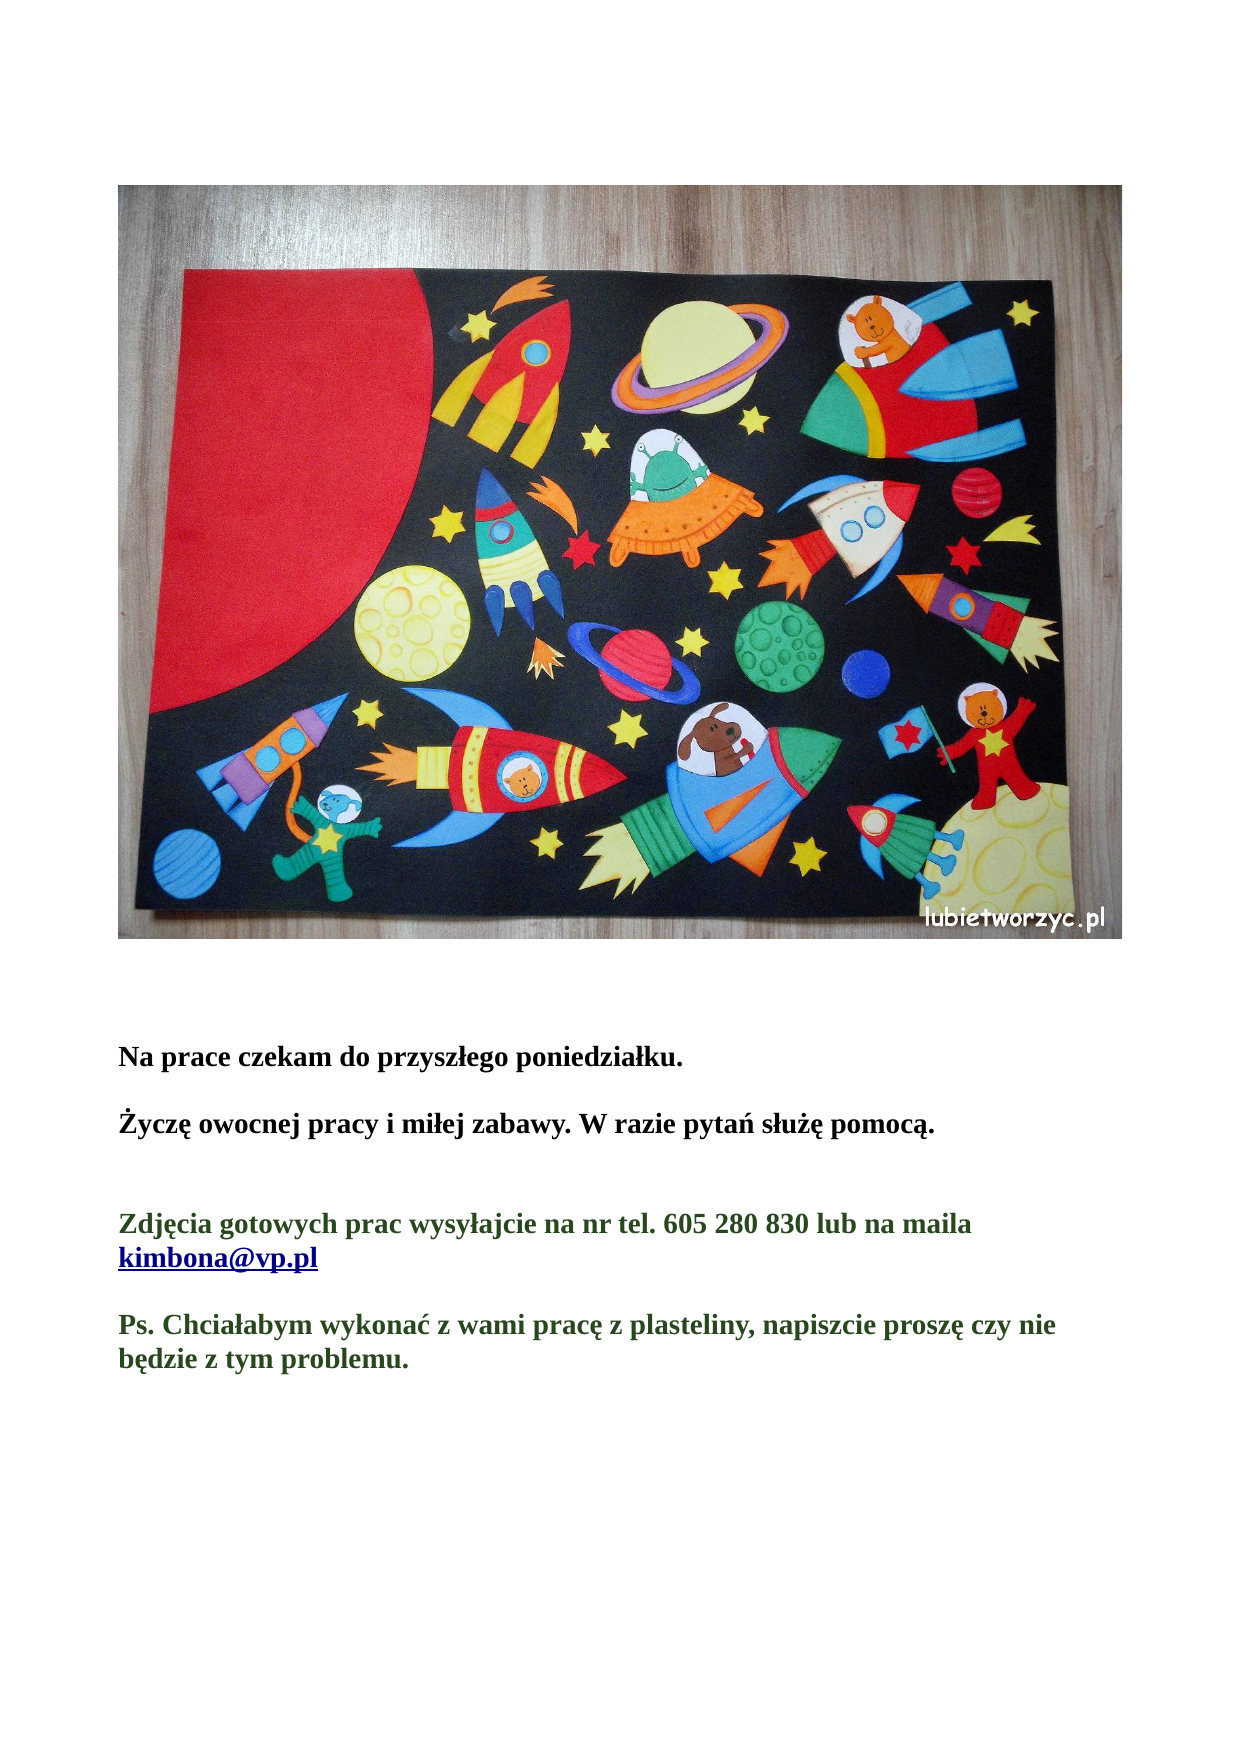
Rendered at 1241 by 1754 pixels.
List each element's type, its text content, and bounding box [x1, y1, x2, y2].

text Ps. Chciałabym wykonać z wami pracę z plasteliny, napiszcie proszę czy nie będzie z tym problemu. [118, 1307, 1122, 1374]
text Zdjęcia gotowych prac wysyłajcie na nr tel. 605 280 830 lub na maila kimbona@vp.pl [118, 1207, 1122, 1274]
text Na prace czekam do przyszłego poniedziałku. [118, 1039, 1122, 1072]
text Życzę owocnej pracy i miłej zabawy. W razie pytań służę pomocą. [118, 1106, 1122, 1139]
picture [118, 185, 1123, 939]
